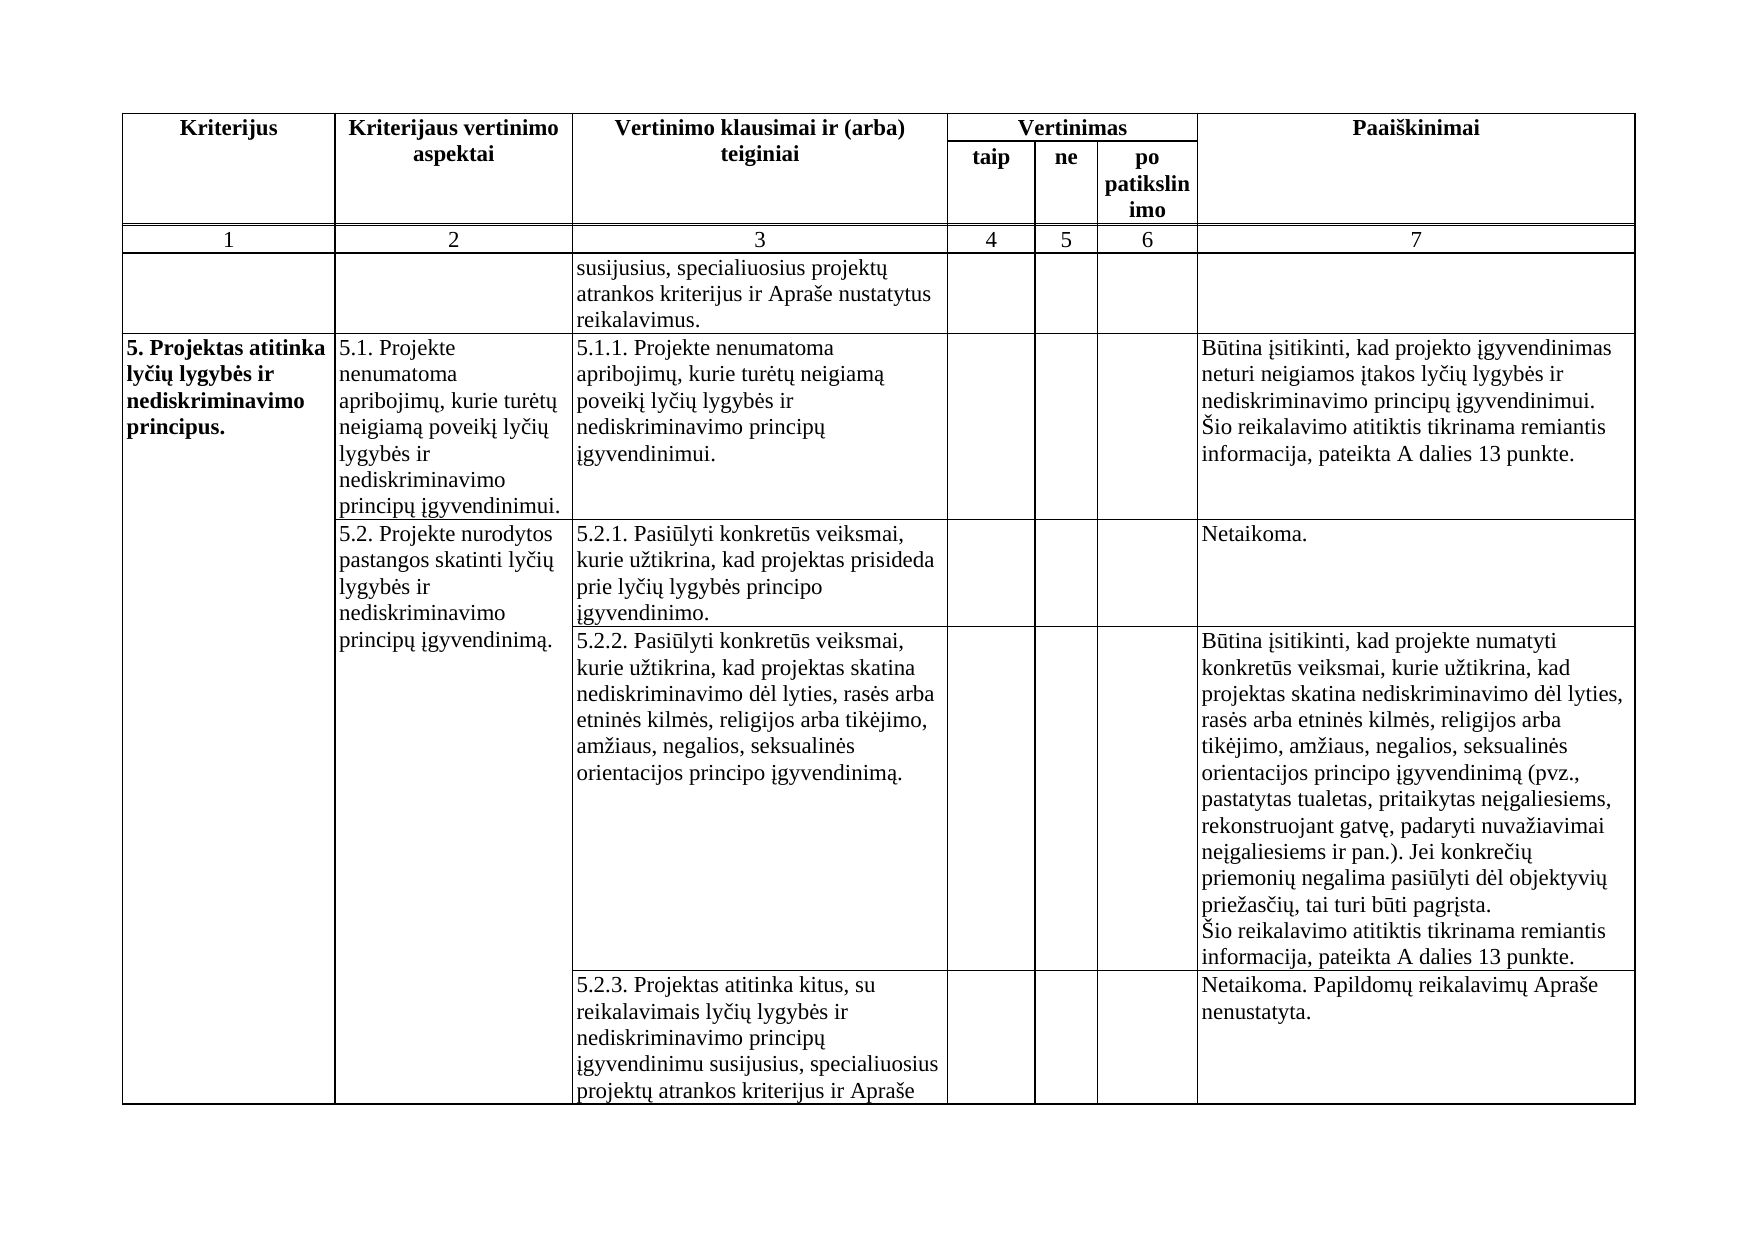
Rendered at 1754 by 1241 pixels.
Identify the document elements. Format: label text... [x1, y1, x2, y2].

table_cell [1036, 334, 1097, 519]
table_cell [948, 971, 1034, 1103]
table_cell 7 [1198, 226, 1634, 252]
table_cell [336, 254, 572, 333]
table_cell [948, 627, 1034, 970]
table_cell [948, 254, 1034, 333]
table_cell 4 [948, 226, 1034, 252]
table_cell 5.2.1. Pasiūlyti konkretūs veiksmai, kurie užtikrina, kad projektas prisideda prie lyčių lygybės principo įgyvendinimo. [573, 520, 947, 626]
table_cell [1036, 971, 1097, 1103]
table_cell [1098, 971, 1197, 1103]
table_header Kriterijaus vertinimo aspektai [336, 114, 572, 222]
table_cell [1198, 140, 1634, 222]
table_cell Netaikoma. [1198, 520, 1634, 626]
table_cell [1098, 254, 1197, 333]
table_cell ne [1036, 142, 1097, 222]
table_cell [948, 334, 1034, 519]
table_cell 5.1. Projekte nenumatoma apribojimų, kurie turėtų neigiamą poveikį lyčių lygybės ir nediskriminavimo principų įgyvendinimui. [336, 334, 572, 519]
table_cell 5. Projektas atitinka lyčių lygybės ir nediskriminavimo principus. [123, 334, 334, 1103]
table_cell [1098, 334, 1197, 519]
table_header Vertinimo klausimai ir (arba) teiginiai [573, 114, 947, 222]
table_cell [948, 520, 1034, 626]
table_cell [123, 254, 334, 333]
table_cell [1036, 254, 1097, 333]
table_cell 6 [1098, 226, 1197, 252]
table_cell [1098, 627, 1197, 970]
table_cell [1198, 254, 1634, 333]
table_cell 2 [336, 226, 572, 252]
table_cell 5.1.1. Projekte nenumatoma apribojimų, kurie turėtų neigiamą poveikį lyčių lygybės ir nediskriminavimo principų įgyvendinimui. [573, 334, 947, 519]
table_cell 5.2.3. Projektas atitinka kitus, su reikalavimais lyčių lygybės ir nediskriminavimo principų įgyvendinimu susijusius, specialiuosius projektų atrankos kriterijus ir Apraše [573, 971, 947, 1103]
table_cell [1036, 627, 1097, 970]
table_header Kriterijus [123, 114, 334, 222]
table_cell Būtina įsitikinti, kad projekte numatyti konkretūs veiksmai, kurie užtikrina, kad projektas skatina nediskriminavimo dėl lyties, rasės arba etninės kilmės, religijos arba tikėjimo, amžiaus, negalios, seksualinės orientacijos principo įgyvendinimą (pvz., pastatytas tualetas, pritaikytas neįgaliesiems, rekonstruojant gatvę, padaryti nuvažiavimai neįgaliesiems ir pan.). Jei konkrečių priemonių negalima pasiūlyti dėl objektyvių priežasčių, tai turi būti pagrįsta. Šio reikalavimo atitiktis tikrinama remiantis informacija, pateikta A dalies 13 punkte. [1198, 627, 1634, 970]
table_cell 3 [573, 226, 947, 252]
table_cell 1 [123, 226, 334, 252]
table_cell susijusius, specialiuosius projektų atrankos kriterijus ir Apraše nustatytus reikalavimus. [573, 254, 947, 333]
table_cell [1036, 520, 1097, 626]
table_header Paaiškinimai [1198, 114, 1634, 140]
table_cell po patikslinimo [1098, 142, 1197, 222]
table_header Vertinimas [948, 114, 1197, 140]
table_cell 5.2.2. Pasiūlyti konkretūs veiksmai, kurie užtikrina, kad projektas skatina nediskriminavimo dėl lyties, rasės arba etninės kilmės, religijos arba tikėjimo, amžiaus, negalios, seksualinės orientacijos principo įgyvendinimą. [573, 627, 947, 970]
table_cell 5 [1036, 226, 1097, 252]
table_cell Netaikoma. Papildomų reikalavimų Apraše nenustatyta. [1198, 971, 1634, 1103]
table_cell Būtina įsitikinti, kad projekto įgyvendinimas neturi neigiamos įtakos lyčių lygybės ir nediskriminavimo principų įgyvendinimui. Šio reikalavimo atitiktis tikrinama remiantis informacija, pateikta A dalies 13 punkte. [1198, 334, 1634, 519]
table_cell [1098, 520, 1197, 626]
table_cell 5.2. Projekte nurodytos pastangos skatinti lyčių lygybės ir nediskriminavimo principų įgyvendinimą. [336, 520, 572, 1103]
table_cell taip [948, 142, 1034, 222]
